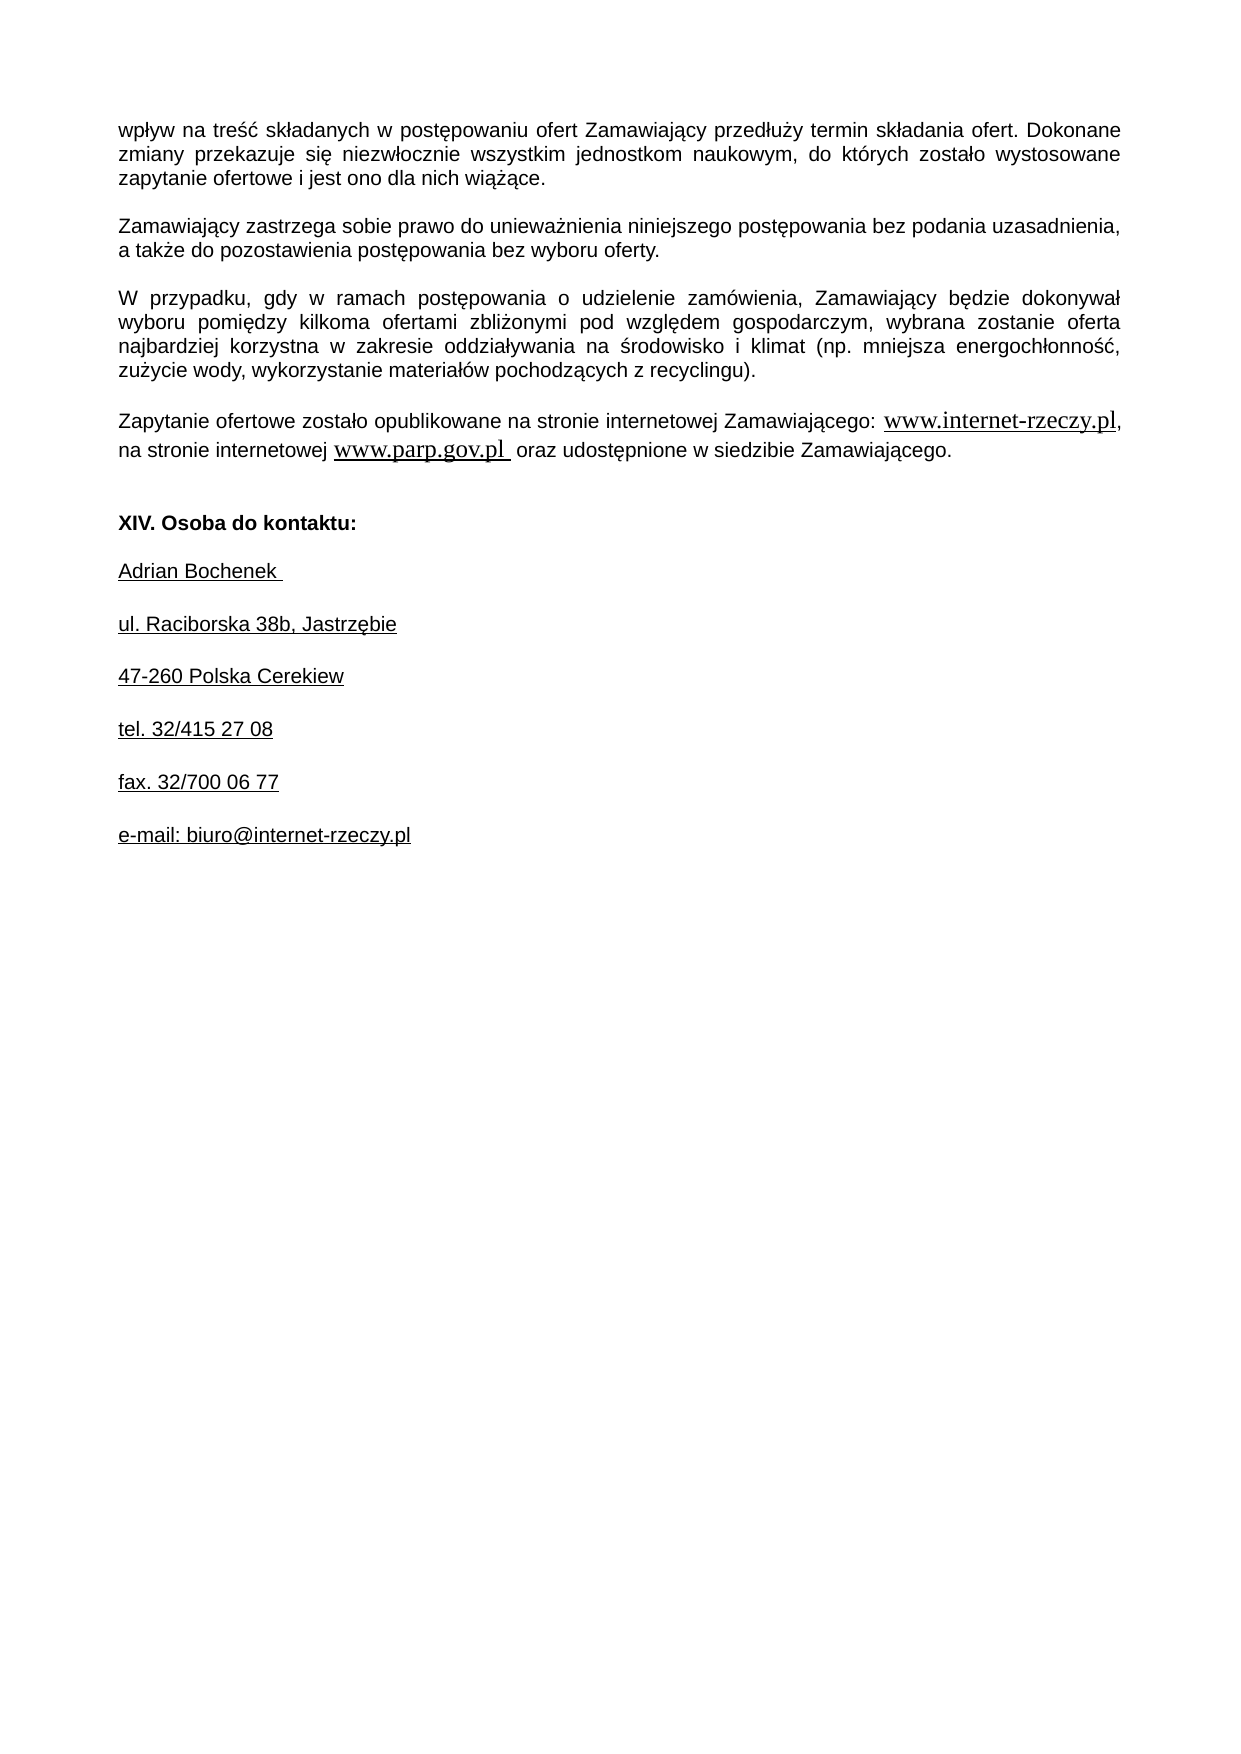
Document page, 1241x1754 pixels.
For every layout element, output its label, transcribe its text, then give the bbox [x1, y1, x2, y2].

text ul. Raciborska 38b, Jastrzębie [118, 612, 1122, 636]
text Zapytanie ofertowe zostało opublikowane na stronie internetowej Zamawiającego: www.internet-rzeczy.pl, na stronie internetowej www.parp.gov.pl oraz udostępnione w siedzibie Zamawiającego. [118, 406, 1122, 463]
text Adrian Bochenek [118, 559, 1122, 583]
text wpływ na treść składanych w postępowaniu ofert Zamawiający przedłuży termin składania ofert. Dokonane zmiany przekazuje się niezwłocznie wszystkim jednostkom naukowym, do których zostało wystosowane zapytanie ofertowe i jest ono dla nich wiążące. [118, 118, 1122, 190]
text XIV. Osoba do kontaktu: [118, 511, 1122, 535]
text 47-260 Polska Cerekiew [118, 664, 1122, 688]
text Zamawiający zastrzega sobie prawo do unieważnienia niniejszego postępowania bez podania uzasadnienia, a także do pozostawienia postępowania bez wyboru oferty. [118, 214, 1122, 262]
text W przypadku, gdy w ramach postępowania o udzielenie zamówienia, Zamawiający będzie dokonywał wyboru pomiędzy kilkoma ofertami zbliżonymi pod względem gospodarczym, wybrana zostanie oferta najbardziej korzystna w zakresie oddziaływania na środowisko i klimat (np. mniejsza energochłonność, zużycie wody, wykorzystanie materiałów pochodzących z recyclingu). [118, 286, 1122, 382]
text e-mail: biuro@internet-rzeczy.pl [118, 822, 1122, 846]
text fax. 32/700 06 77 [118, 770, 1122, 794]
text tel. 32/415 27 08 [118, 717, 1122, 741]
